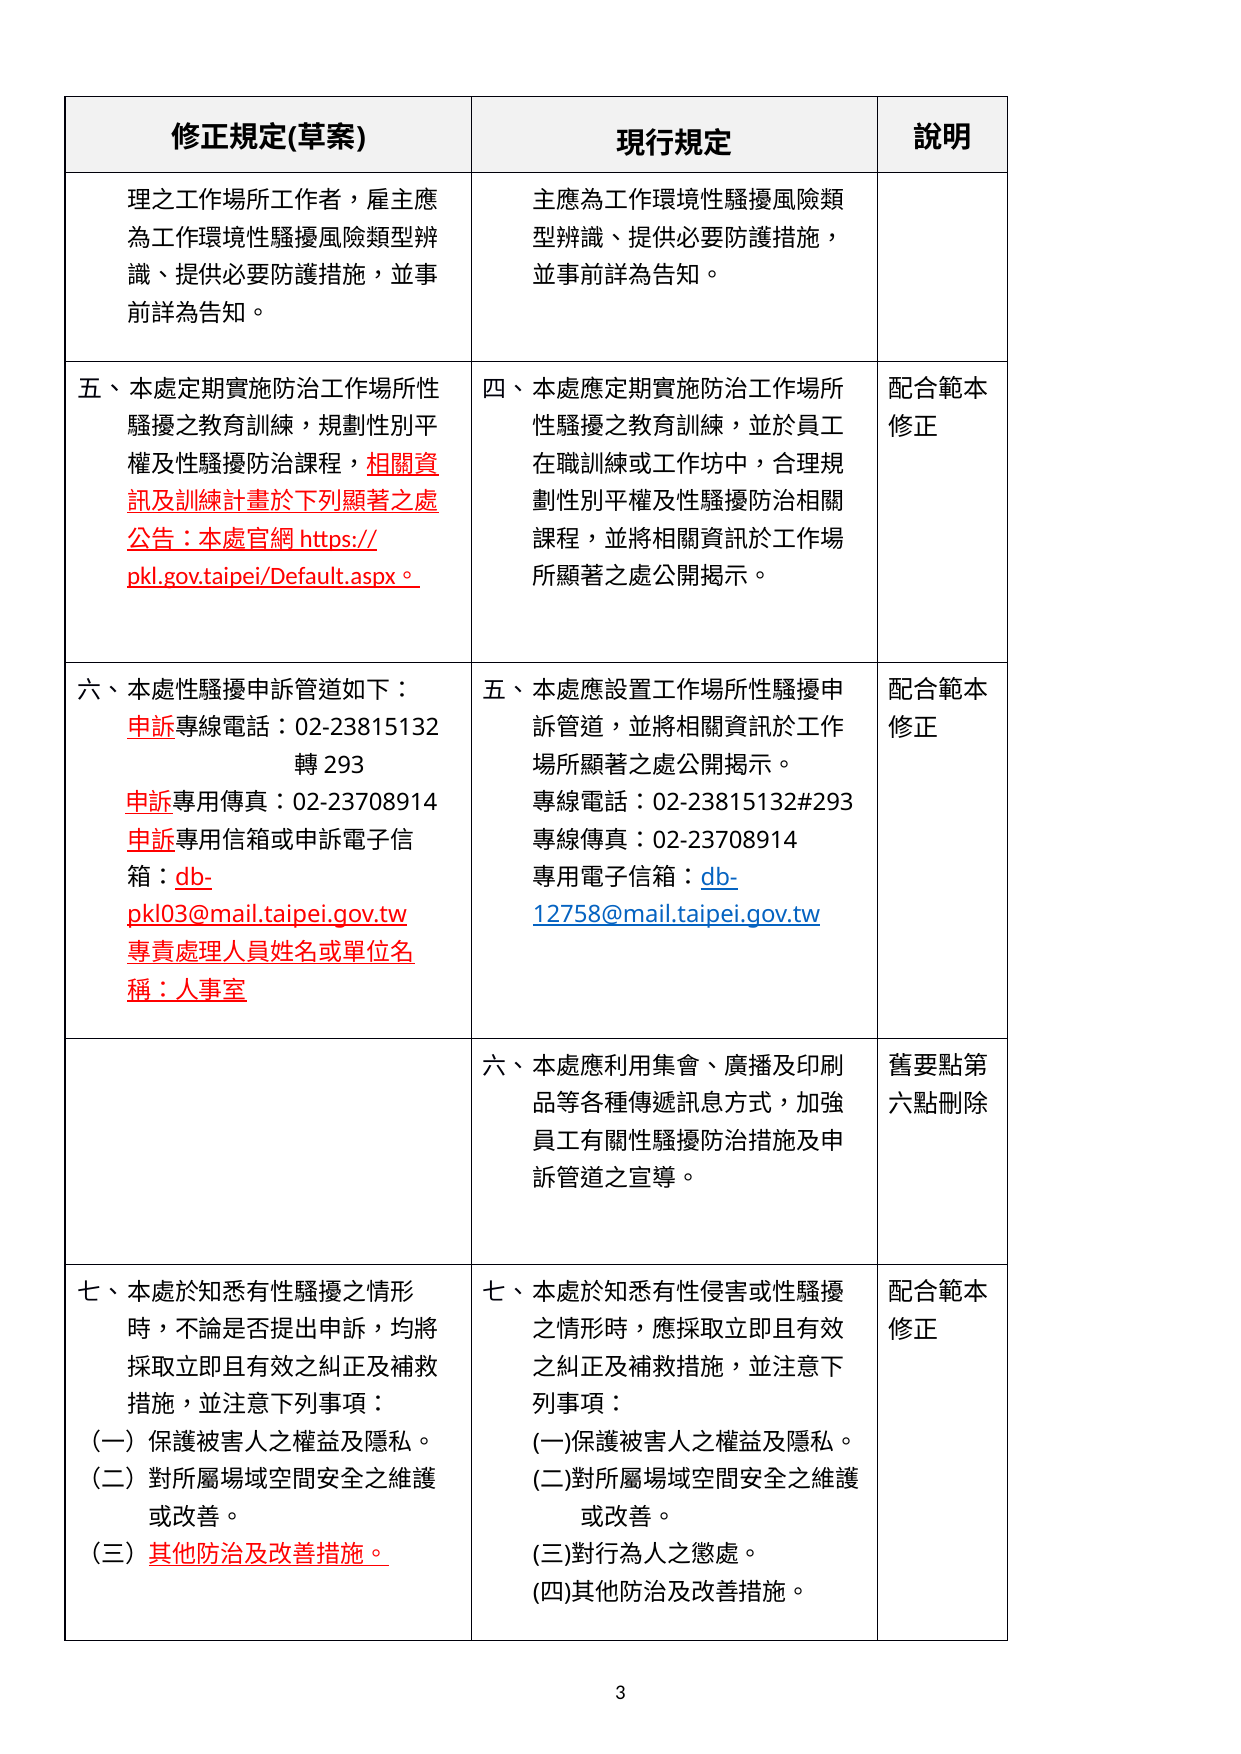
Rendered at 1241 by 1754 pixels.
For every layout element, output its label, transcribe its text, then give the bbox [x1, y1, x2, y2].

table_header 現行規定 [472, 97, 877, 172]
table_cell [878, 173, 1007, 361]
table_cell 本處應利用集會、廣播及印刷品等各種傳遞訊息方式，加強員工有關性騷擾防治措施及申訴管道之宣導。 [472, 1039, 877, 1264]
table_cell 本處於知悉有性騷擾之情形時，不論是否提出申訴，均將採取立即且有效之糾正及補救措施，並注意下列事項： （一）保護被害人之權益及隱私。 （二）對所屬場域空間安全之維護或改善。 （三）其他防治及改善措施。 [66, 1265, 471, 1640]
table_cell 本處定期實施防治工作場所性騷擾之教育訓練，規劃性別平權及性騷擾防治課程，相關資訊及訓練計畫於下列顯著之處公告：本處官網https://pkl.gov.taipei/Default.aspx。 [66, 362, 471, 662]
table_cell 本處於知悉有性侵害或性騷擾之情形時，應採取立即且有效之糾正及補救措施，並注意下列事項： (一)保護被害人之權益及隱私。 (二)對所屬場域空間安全之維護或改善。 (三)對行為人之懲處。 (四)其他防治及改善措施。 [472, 1265, 877, 1640]
table_cell 本處應設置工作場所性騷擾申訴管道，並將相關資訊於工作場所顯著之處公開揭示。 專線電話：02-23815132#293 專線傳真：02-23708914 專用電子信箱：db-12758@mail.taipei.gov.tw [472, 663, 877, 1038]
table_cell 主應為工作環境性騷擾風險類型辨識、提供必要防護措施，並事前詳為告知。 [472, 173, 877, 361]
table_cell 配合範本修正 [878, 1265, 1007, 1640]
table_header 修正規定(草案) [66, 97, 471, 172]
table_cell [66, 1039, 471, 1264]
table_header 說明 [878, 97, 1007, 172]
table_cell 舊要點第 六點刪除 [878, 1039, 1007, 1264]
table_cell 配合範本修正 [878, 663, 1007, 1038]
table_cell 本處性騷擾申訴管道如下： 申訴專線電話：02-23815132轉293 申訴專用傳真：02-23708914 申訴專用信箱或申訴電子信箱：db-pkl03@mail.taipei.gov.tw 專責處理人員姓名或單位名稱：人事室 [66, 663, 471, 1038]
table_cell 配合範本修正 [878, 362, 1007, 662]
table_cell 理之工作場所工作者，雇主應為工作環境性騷擾風險類型辨識、提供必要防護措施，並事前詳為告知。 [66, 173, 471, 361]
table_cell 本處應定期實施防治工作場所性騷擾之教育訓練，並於員工在職訓練或工作坊中，合理規劃性別平權及性騷擾防治相關課程，並將相關資訊於工作場所顯著之處公開揭示。 [472, 362, 877, 662]
